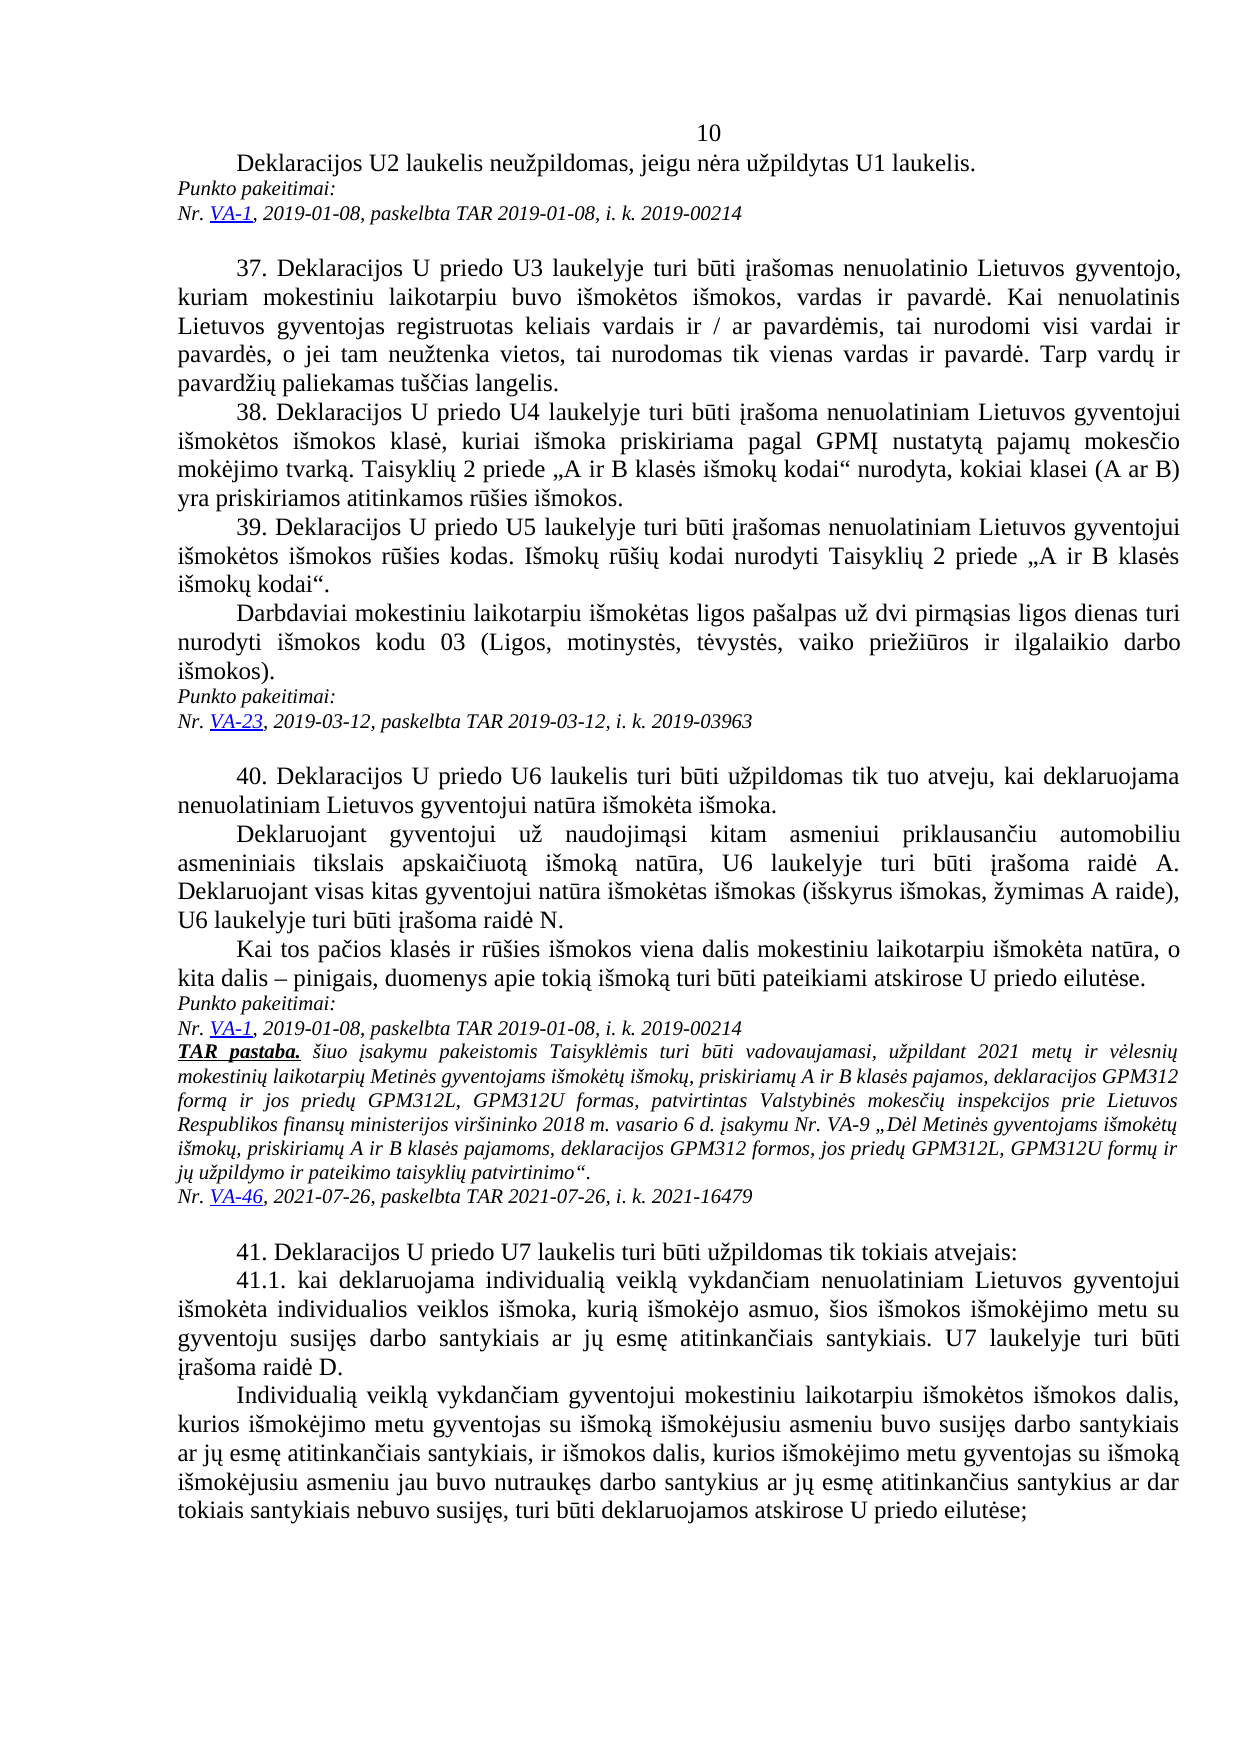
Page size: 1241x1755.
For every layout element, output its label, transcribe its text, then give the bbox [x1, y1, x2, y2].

text 37. Deklaracijos U priedo U3 laukelyje turi būti įrašomas nenuolatinio Lietuvos gyventojo, kuriam mokestiniu laikotarpiu buvo išmokėtos išmokos, vardas ir pavardė. Kai nenuolatinis Lietuvos gyventojas registruotas keliais vardais ir / ar pavardėmis, tai nurodomi visi vardai ir pavardės, o jei tam neužtenka vietos, tai nurodomas tik vienas vardas ir pavardė. Tarp vardų ir pavardžių paliekamas tuščias langelis. [177, 253, 1181, 397]
text 40. Deklaracijos U priedo U6 laukelis turi būti užpildomas tik tuo atveju, kai deklaruojama nenuolatiniam Lietuvos gyventojui natūra išmokėta išmoka. [177, 761, 1181, 819]
text Punkto pakeitimai: [177, 991, 1181, 1015]
text Individualią veiklą vykdančiam gyventojui mokestiniu laikotarpiu išmokėtos išmokos dalis, kurios išmokėjimo metu gyventojas su išmoką išmokėjusiu asmeniu buvo susijęs darbo santykiais ar jų esmę atitinkančiais santykiais, ir išmokos dalis, kurios išmokėjimo metu gyventojas su išmoką išmokėjusiu asmeniu jau buvo nutraukęs darbo santykius ar jų esmę atitinkančius santykius ar dar tokiais santykiais nebuvo susijęs, turi būti deklaruojamos atskirose U priedo eilutėse; [177, 1380, 1180, 1524]
text Deklaruojant gyventojui už naudojimąsi kitam asmeniui priklausančiu automobiliu asmeniniais tikslais apskaičiuotą išmoką natūra, U6 laukelyje turi būti įrašoma raidė A. Deklaruojant visas kitas gyventojui natūra išmokėtas išmokas (išskyrus išmokas, žymimas A raide), U6 laukelyje turi būti įrašoma raidė N. [177, 819, 1181, 934]
text Punkto pakeitimai: [177, 684, 1181, 708]
text Nr. VA-46, 2021-07-26, paskelbta TAR 2021-07-26, i. k. 2021-16479 [177, 1184, 1181, 1208]
text Deklaracijos U2 laukelis neužpildomas, jeigu nėra užpildytas U1 laukelis. [177, 148, 1181, 176]
text Darbdaviai mokestiniu laikotarpiu išmokėtas ligos pašalpas už dvi pirmąsias ligos dienas turi nurodyti išmokos kodu 03 (Ligos, motinystės, tėvystės, vaiko priežiūros ir ilgalaikio darbo išmokos). [177, 598, 1181, 684]
text 41.1. kai deklaruojama individualią veiklą vykdančiam nenuolatiniam Lietuvos gyventojui išmokėta individualios veiklos išmoka, kurią išmokėjo asmuo, šios išmokos išmokėjimo metu su gyventoju susijęs darbo santykiais ar jų esmę atitinkančiais santykiais. U7 laukelyje turi būti įrašoma raidė D. [177, 1265, 1180, 1380]
text Nr. VA-23, 2019-03-12, paskelbta TAR 2019-03-12, i. k. 2019-03963 [177, 708, 1181, 733]
text 39. Deklaracijos U priedo U5 laukelyje turi būti įrašomas nenuolatiniam Lietuvos gyventojui išmokėtos išmokos rūšies kodas. Išmokų rūšių kodai nurodyti Taisyklių 2 priede „A ir B klasės išmokų kodai“. [177, 512, 1181, 598]
text 38. Deklaracijos U priedo U4 laukelyje turi būti įrašoma nenuolatiniam Lietuvos gyventojui išmokėtos išmokos klasė, kuriai išmoka priskiriama pagal GPMĮ nustatytą pajamų mokesčio mokėjimo tvarką. Taisyklių 2 priede „A ir B klasės išmokų kodai“ nurodyta, kokiai klasei (A ar B) yra priskiriamos atitinkamos rūšies išmokos. [177, 397, 1181, 512]
text TAR pastaba. šiuo įsakymu pakeistomis Taisyklėmis turi būti vadovaujamasi, užpildant 2021 metų ir vėlesnių mokestinių laikotarpių Metinės gyventojams išmokėtų išmokų, priskiriamų A ir B klasės pajamos, deklaracijos GPM312 formą ir jos priedų GPM312L, GPM312U formas, patvirtintas Valstybinės mokesčių inspekcijos prie Lietuvos Respublikos finansų ministerijos viršininko 2018 m. vasario 6 d. įsakymu Nr. VA-9 „Dėl Metinės gyventojams išmokėtų išmokų, priskiriamų A ir B klasės pajamoms, deklaracijos GPM312 formos, jos priedų GPM312L, GPM312U formų ir jų užpildymo ir pateikimo taisyklių patvirtinimo“. [177, 1039, 1181, 1184]
text Nr. VA-1, 2019-01-08, paskelbta TAR 2019-01-08, i. k. 2019-00214 [177, 1015, 1181, 1039]
text Punkto pakeitimai: [177, 176, 1181, 200]
text Kai tos pačios klasės ir rūšies išmokos viena dalis mokestiniu laikotarpiu išmokėta natūra, o kita dalis – pinigais, duomenys apie tokią išmoką turi būti pateikiami atskirose U priedo eilutėse. [177, 934, 1181, 991]
text 41. Deklaracijos U priedo U7 laukelis turi būti užpildomas tik tokiais atvejais: [177, 1237, 1180, 1265]
text Nr. VA-1, 2019-01-08, paskelbta TAR 2019-01-08, i. k. 2019-00214 [177, 200, 1181, 224]
